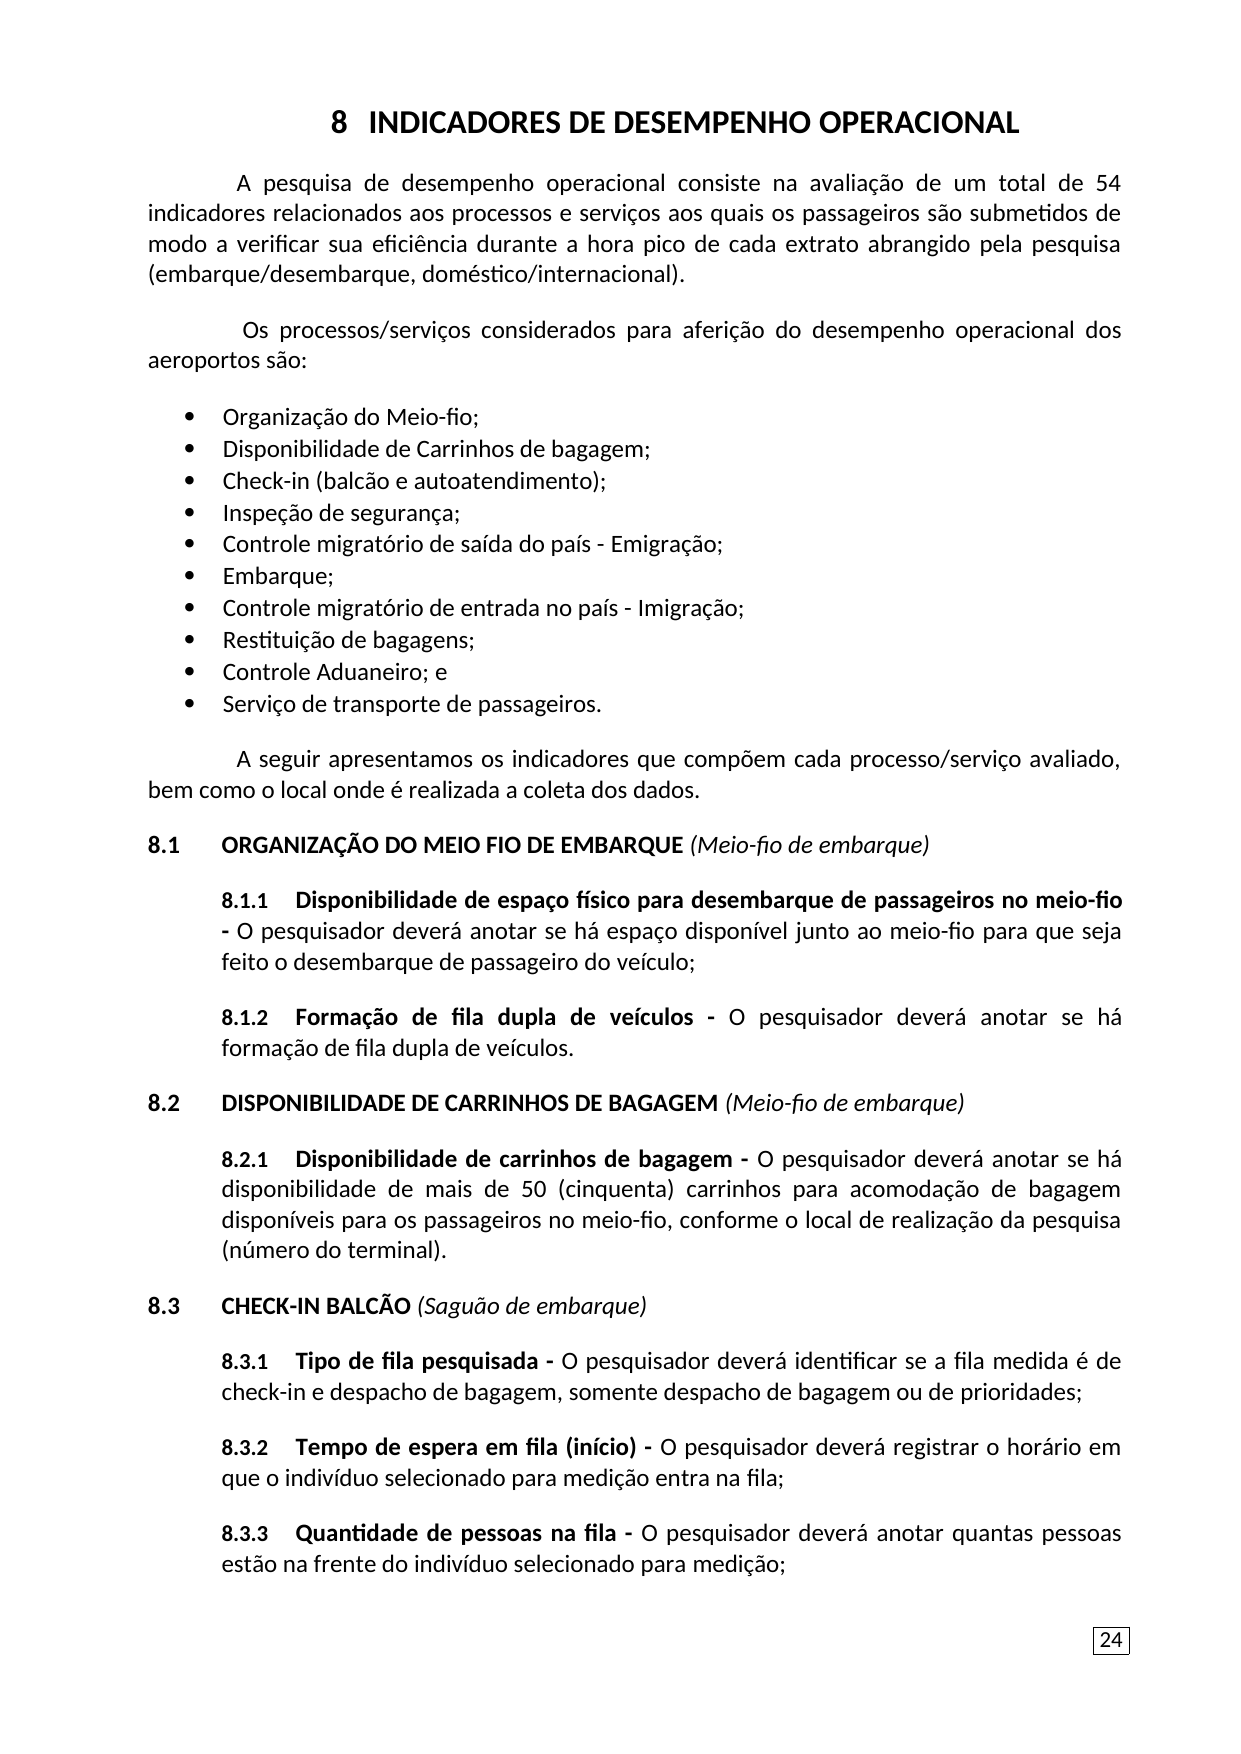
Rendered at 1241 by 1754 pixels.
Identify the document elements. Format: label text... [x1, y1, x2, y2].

list Tempo de espera em fila (início) - O pesquisador deverá registrar o horário em que o indivíduo selecionado para medição entra na fila; [221, 1432, 1122, 1493]
list Controle Aduaneiro; e [185, 655, 1165, 687]
text A pesquisa de desempenho operacional consiste na avaliação de um total de 54 indicadores relacionados aos processos e serviços aos quais os passageiros são submetidos de modo a verificar sua eficiência durante a hora pico de cada extrato abrangido pela pesquisa (embarque/desembarque, doméstico/internacional). [148, 167, 1122, 289]
list Tipo de fila pesquisada - O pesquisador deverá identificar se a fila medida é de check-in e despacho de bagagem, somente despacho de bagagem ou de prioridades; [221, 1345, 1122, 1406]
list Disponibilidade de Carrinhos de bagagem; [185, 432, 1165, 464]
list Formação de fila dupla de veículos - O pesquisador deverá anotar se há formação de fila dupla de veículos. [221, 1001, 1122, 1062]
text Os processos/serviços considerados para aferição do desempenho operacional dos aeroportos são: [148, 314, 1123, 375]
list DISPONIBILIDADE DE CARRINHOS DE BAGAGEM (Meio-fio de embarque) [148, 1087, 1165, 1118]
list Check-in (balcão e autoatendimento); [185, 464, 1165, 496]
list Organização do Meio-fio; [185, 400, 1165, 432]
list Controle migratório de saída do país - Emigração; [185, 527, 1165, 559]
list CHECK-IN BALCÃO (Saguão de embarque) [148, 1290, 1165, 1320]
list Inspeção de segurança; [185, 496, 1165, 527]
subtitle INDICADORES DE DESEMPENHO OPERACIONAL [185, 101, 1165, 142]
list ORGANIZAÇÃO DO MEIO FIO DE EMBARQUE (Meio-fio de embarque) [148, 829, 1165, 860]
list Embarque; [185, 559, 1165, 591]
text A seguir apresentamos os indicadores que compõem cada processo/serviço avaliado, bem como o local onde é realizada a coleta dos dados. [148, 743, 1122, 804]
list Disponibilidade de espaço físico para desembarque de passageiros no meio-fio - O pesquisador deverá anotar se há espaço disponível junto ao meio-fio para que seja feito o desembarque de passageiro do veículo; [221, 885, 1123, 976]
list Quantidade de pessoas na fila - O pesquisador deverá anotar quantas pessoas estão na frente do indivíduo selecionado para medição; [221, 1518, 1122, 1579]
list Restituição de bagagens; [185, 623, 1165, 655]
list Serviço de transporte de passageiros. [185, 687, 1165, 718]
list Disponibilidade de carrinhos de bagagem - O pesquisador deverá anotar se há disponibilidade de mais de 50 (cinquenta) carrinhos para acomodação de bagagem disponíveis para os passageiros no meio-fio, conforme o local de realização da pesquisa (número do terminal). [221, 1143, 1123, 1265]
list Controle migratório de entrada no país - Imigração; [185, 591, 1165, 623]
